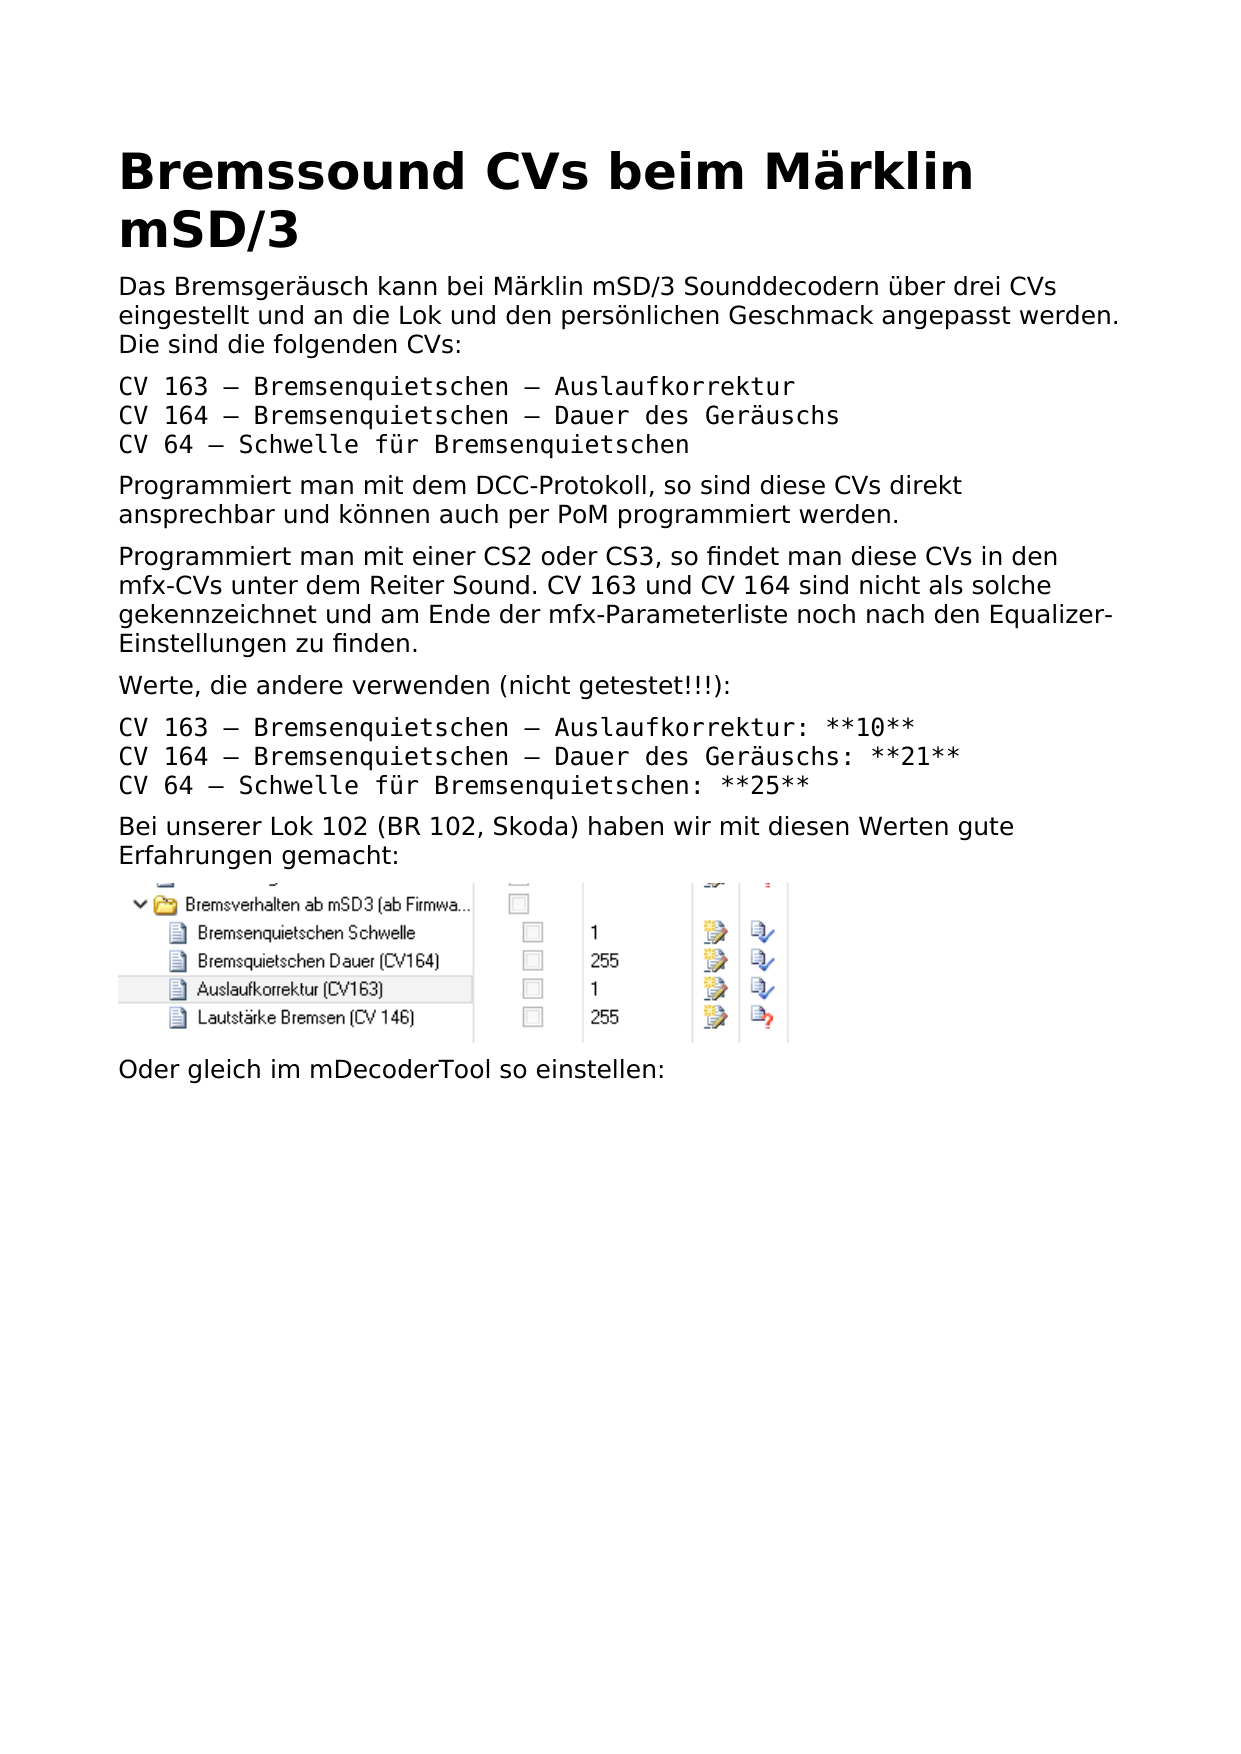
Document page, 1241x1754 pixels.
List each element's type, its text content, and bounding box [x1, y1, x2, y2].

subtitle Bremssound CVs beim Märklin mSD/3 [118, 143, 1122, 259]
text CV 163 – Bremsenquietschen – Auslaufkorrektur CV 164 – Bremsenquietschen – Dauer des Geräuschs CV 64 – Schwelle für Bremsenquietschen [118, 372, 1122, 459]
text Bei unserer Lok 102 (BR 102, Skoda) haben wir mit diesen Werten gute Erfahrungen gemacht: [118, 812, 1122, 871]
text Das Bremsgeräusch kann bei Märklin mSD/3 Sounddecodern über drei CVs eingestellt und an die Lok und den persönlichen Geschmack angepasst werden. Die sind die folgenden CVs: [118, 272, 1122, 359]
text Programmiert man mit einer CS2 oder CS3, so findet man diese CVs in den mfx-CVs unter dem Reiter Sound. CV 163 und CV 164 sind nicht als solche gekennzeichnet und am Ende der mfx-Parameterliste noch nach den Equalizer-Einstellungen zu finden. [118, 542, 1122, 659]
picture [118, 883, 817, 1043]
text CV 163 – Bremsenquietschen – Auslaufkorrektur: **10** CV 164 – Bremsenquietschen – Dauer des Geräuschs: **21** CV 64 – Schwelle für Bremsenquietschen: **25** [118, 713, 1122, 801]
text Programmiert man mit dem DCC-Protokoll, so sind diese CVs direkt ansprechbar und können auch per PoM programmiert werden. [118, 471, 1122, 530]
text Oder gleich im mDecoderTool so einstellen: [118, 1055, 1122, 1084]
text Werte, die andere verwenden (nicht getestet!!!): [118, 671, 1122, 701]
